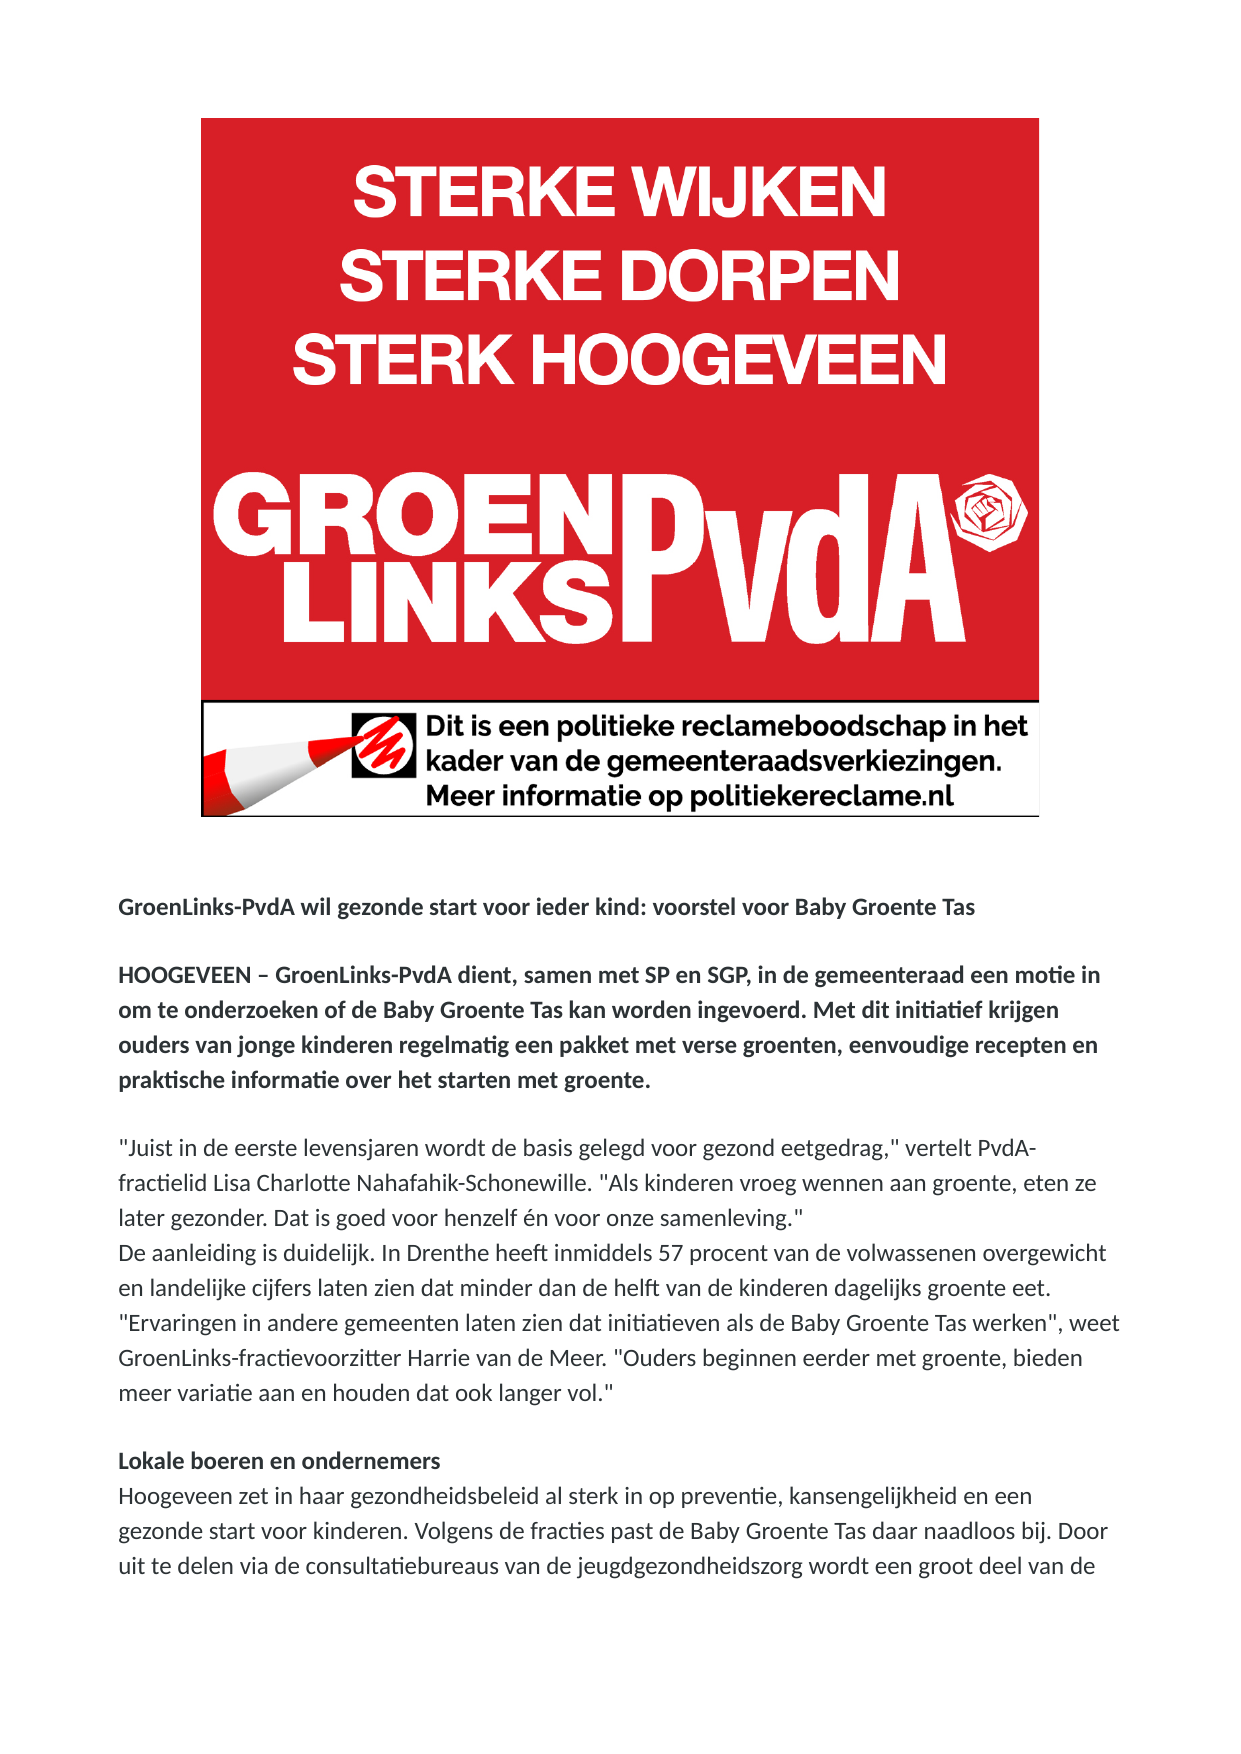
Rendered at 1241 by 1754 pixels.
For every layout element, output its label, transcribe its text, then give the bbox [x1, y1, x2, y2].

picture [201, 118, 1040, 817]
text Hoogeveen zet in haar gezondheidsbeleid al sterk in op preventie, kansengelijkheid en een gezonde start voor kinderen. Volgens de fracties past de Baby Groente Tas daar naadloos bij. Door uit te delen via de consultatiebureaus van de jeugdgezondheidszorg wordt een groot deel van de [118, 1480, 1122, 1581]
text HOOGEVEEN – GroenLinks-PvdA dient, samen met SP en SGP, in de gemeenteraad een motie in om te onderzoeken of de Baby Groente Tas kan worden ingevoerd. Met dit initiatief krijgen ouders van jonge kinderen regelmatig een pakket met verse groenten, eenvoudige recepten en praktische informatie over het starten met groente. [118, 959, 1122, 1095]
text GroenLinks-PvdA wil gezonde start voor ieder kind: voorstel voor Baby Groente Tas [118, 118, 1122, 922]
text Lokale boeren en ondernemers [118, 1445, 1122, 1476]
text "Juist in de eerste levensjaren wordt de basis gelegd voor gezond eetgedrag," vertelt PvdA-fractielid Lisa Charlotte Nahafahik-Schonewille. "Als kinderen vroeg wennen aan groente, eten ze later gezonder. Dat is goed voor henzelf én voor onze samenleving." [118, 1132, 1122, 1233]
text De aanleiding is duidelijk. In Drenthe heeft inmiddels 57 procent van de volwassenen overgewicht en landelijke cijfers laten zien dat minder dan de helft van de kinderen dagelijks groente eet. "Ervaringen in andere gemeenten laten zien dat initiatieven als de Baby Groente Tas werken", weet GroenLinks-fractievoorzitter Harrie van de Meer. "Ouders beginnen eerder met groente, bieden meer variatie aan en houden dat ook langer vol." [118, 1237, 1122, 1408]
